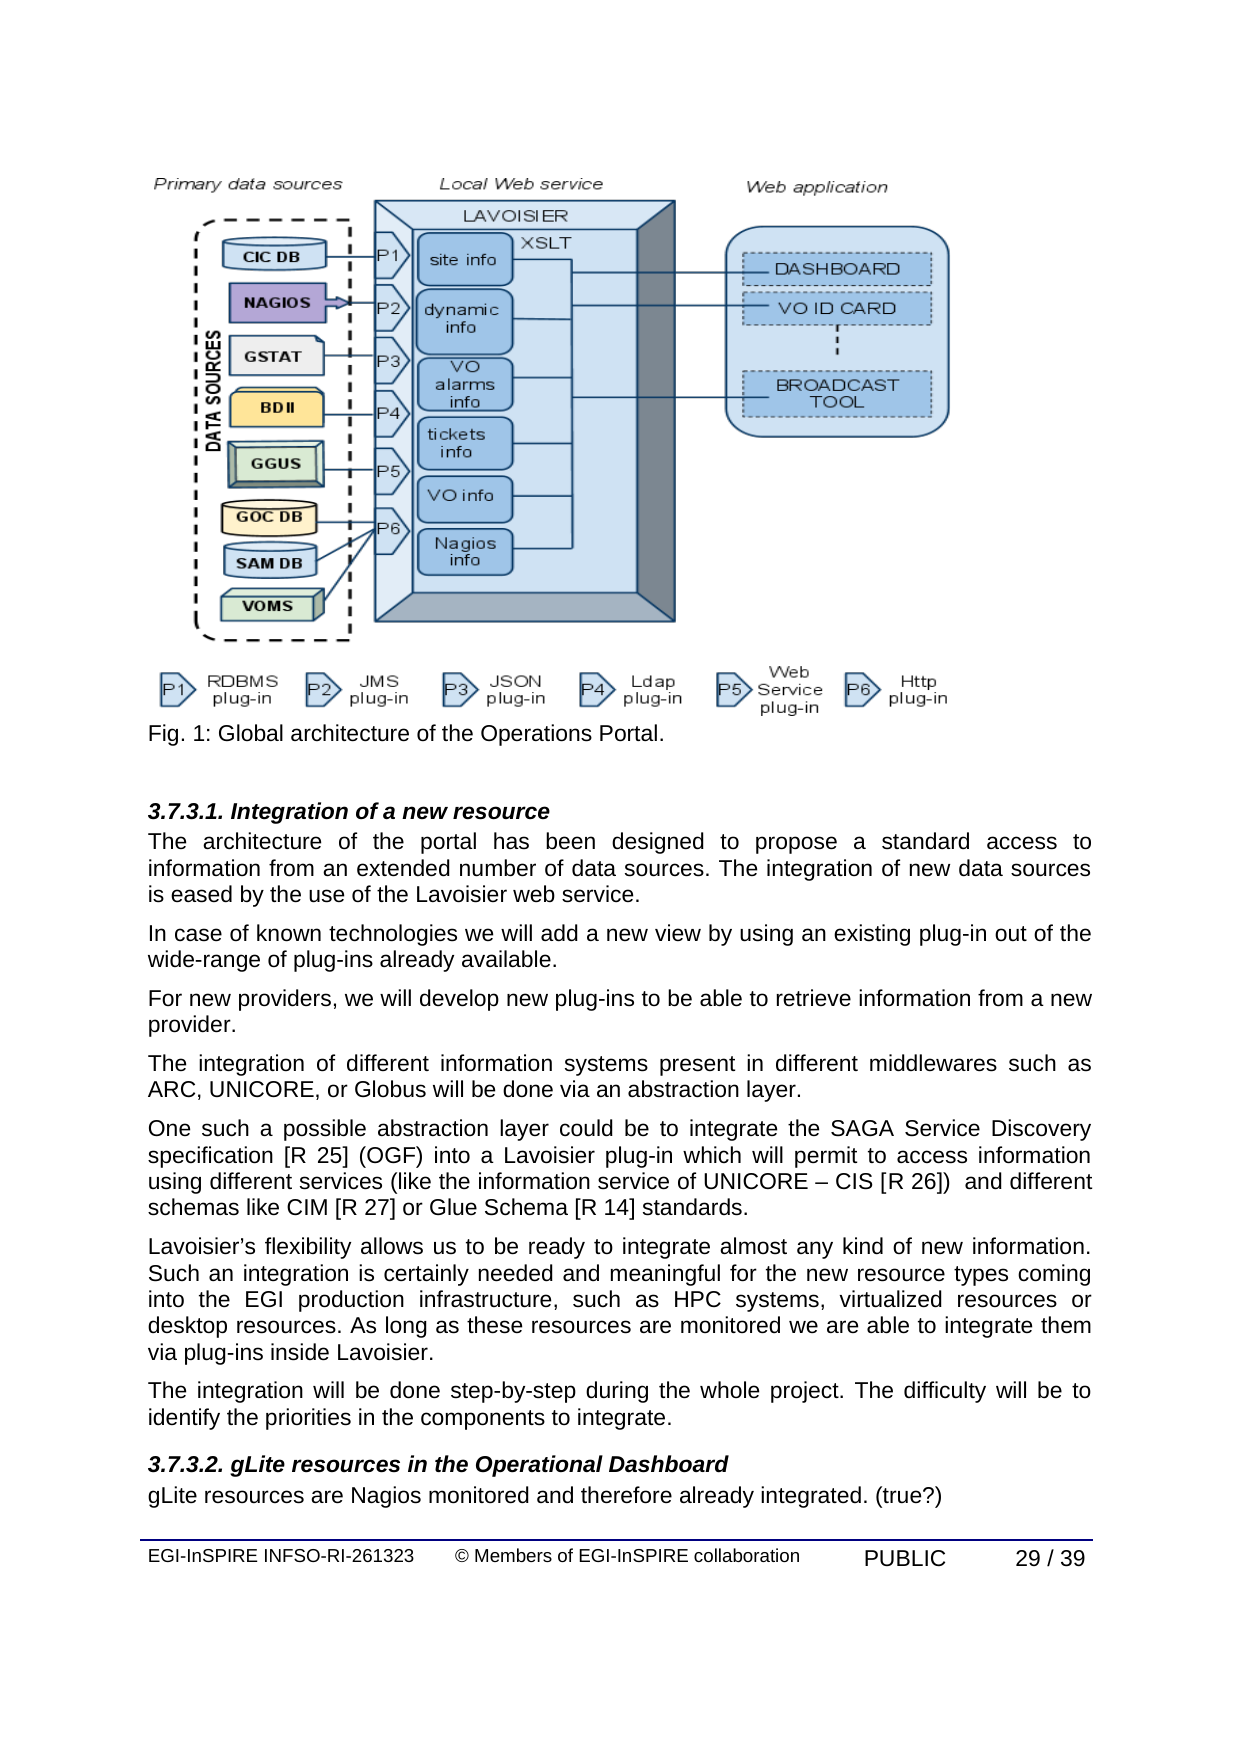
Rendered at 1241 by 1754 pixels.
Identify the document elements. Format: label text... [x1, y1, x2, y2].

text Fig. 1: Global architecture of the Operations Portal. [148, 720, 1093, 746]
text The integration will be done step-by-step during the whole project. The difficulty will be to identify the priorities in the components to integrate. [148, 1377, 1093, 1430]
text For new providers, we will develop new plug-ins to be able to retrieve information from a new provider. [148, 985, 1093, 1038]
text One such a possible abstraction layer could be to integrate the SAGA Service Discovery specification [R 25] (OGF) into a Lavoisier plug-in which will permit to access information using different services (like the information service of UNICORE – CIS [R 26]) and different schemas like CIM [R 27] or Glue Schema [R 14] standards. [148, 1115, 1093, 1221]
text The architecture of the portal has been designed to propose a standard access to information from an extended number of data sources. The integration of new data sources is eased by the use of the Lavoisier web service. [148, 828, 1093, 907]
text The integration of different information systems present in different middlewares such as ARC, UNICORE, or Globus will be done via an abstraction layer. [148, 1050, 1093, 1103]
text Lavoisier’s flexibility allows us to be ready to integrate almost any kind of new information. Such an integration is certainly needed and meaningful for the new resource types coming into the EGI production infrastructure, such as HPC systems, virtualized resources or desktop resources. As long as these resources are monitored we are able to integrate them via plug-ins inside Lavoisier. [148, 1233, 1093, 1365]
picture [153, 178, 951, 716]
text gLite resources are Nagios monitored and therefore already integrated. (true?) [148, 1482, 1093, 1508]
text In case of known technologies we will add a new view by using an existing plug-in out of the wide-range of plug-ins already available. [148, 920, 1093, 972]
subtitle gLite resources in the Operational Dashboard [148, 1451, 1093, 1477]
subtitle Integration of a new resource [148, 798, 1093, 824]
